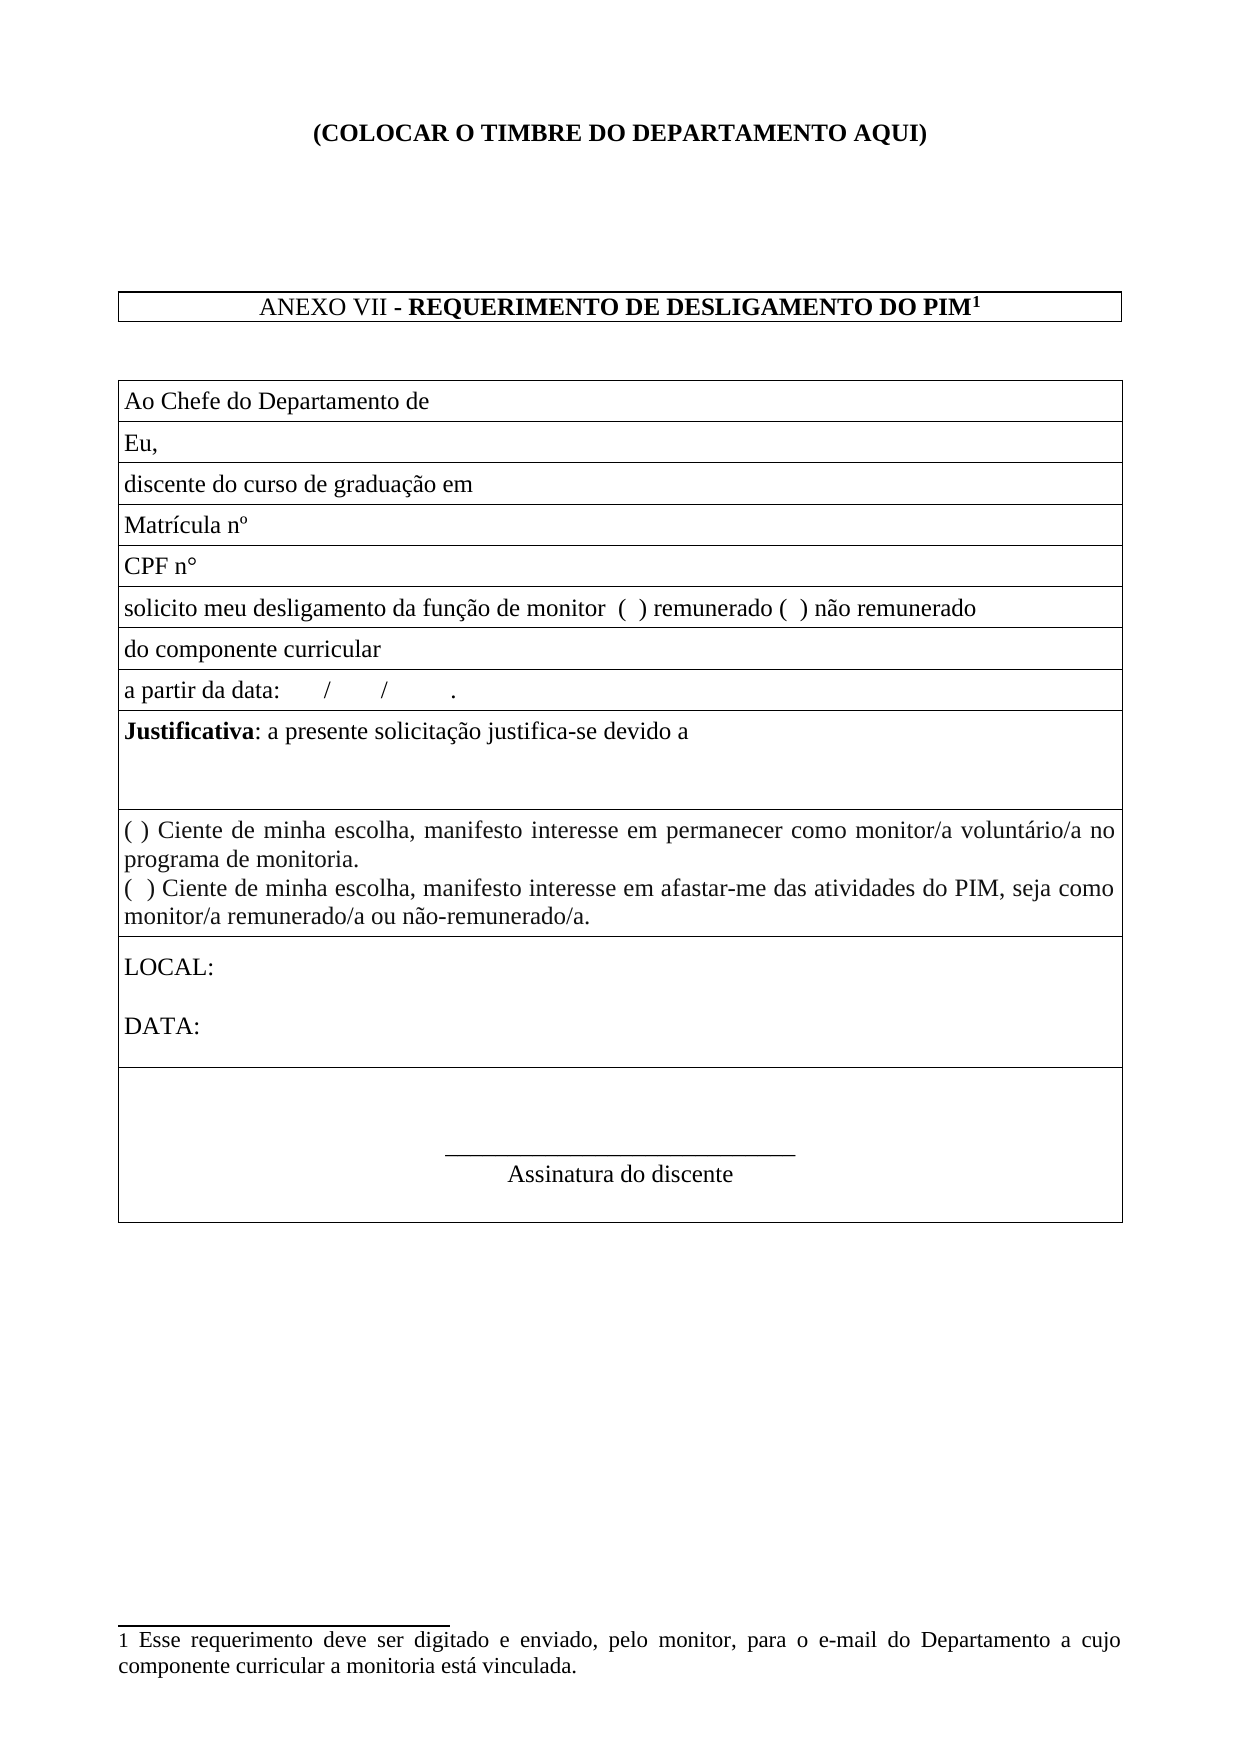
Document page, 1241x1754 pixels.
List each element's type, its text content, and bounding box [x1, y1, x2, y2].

table_cell ____________________________ Assinatura do discente [119, 1068, 1122, 1222]
table_cell discente do curso de graduação em [119, 463, 1122, 503]
table_cell ( ) Ciente de minha escolha, manifesto interesse em permanecer como monitor/a voluntário/a no programa de monitoria. ( ) Ciente de minha escolha, manifesto interesse em afastar-me das atividades do PIM, seja como monitor/a remunerado/a ou não-remunerado/a. [119, 810, 1122, 936]
table_cell Eu, [119, 422, 1122, 462]
table_cell solicito meu desligamento da função de monitor ( ) remunerado ( ) não remunerado [119, 587, 1122, 627]
table_cell LOCAL: DATA: [119, 937, 1122, 1066]
table_header Ao Chefe do Departamento de [119, 381, 1122, 421]
table_cell do componente curricular [119, 628, 1122, 668]
table_header ANEXO VII - REQUERIMENTO DE DESLIGAMENTO DO PIM [119, 293, 1121, 321]
table_cell Justificativa: a presente solicitação justifica-se devido a [119, 711, 1122, 808]
table_cell a partir da data: / / . [119, 670, 1122, 710]
table_cell CPF n° [119, 546, 1122, 586]
table_cell Matrícula nº [119, 505, 1122, 545]
